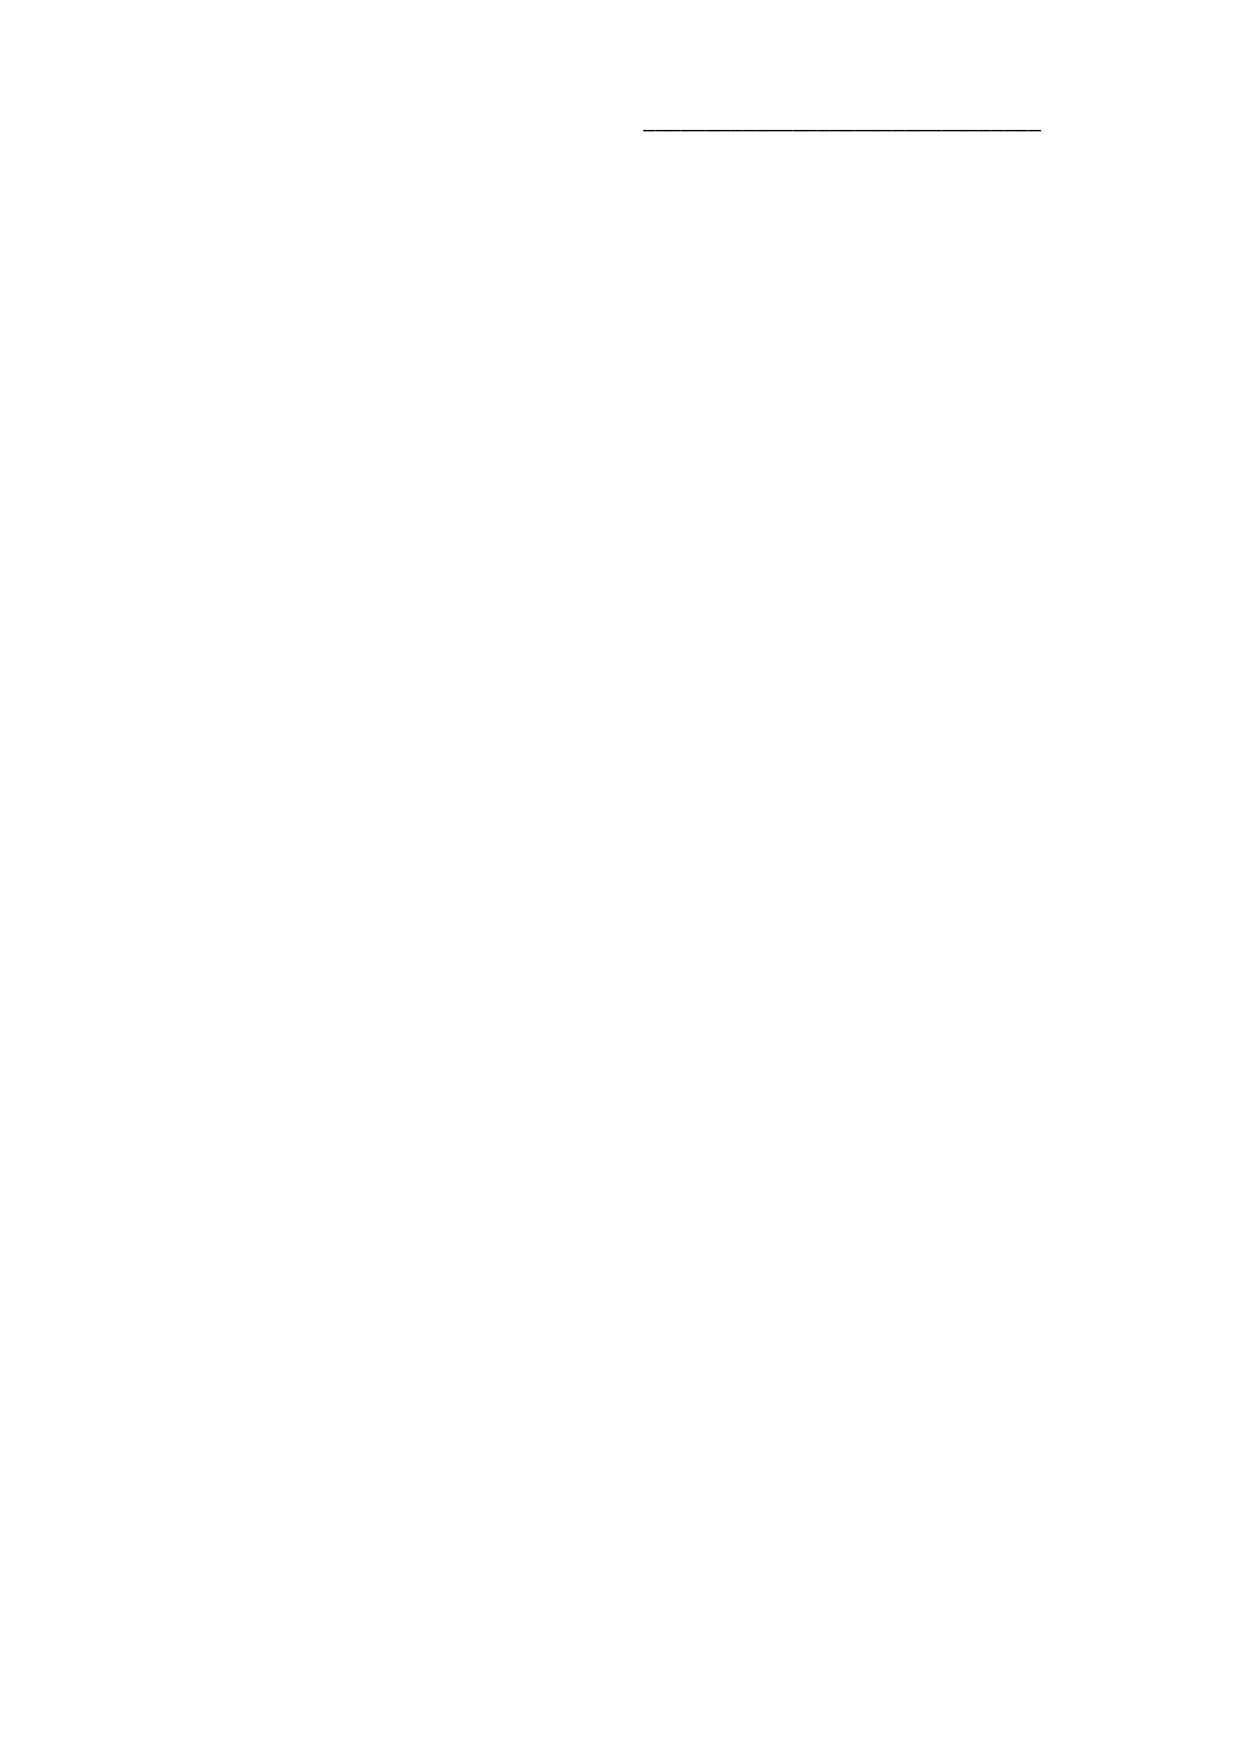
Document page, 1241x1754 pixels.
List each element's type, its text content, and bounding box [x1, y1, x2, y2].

text ________________________________ [568, 104, 1122, 135]
